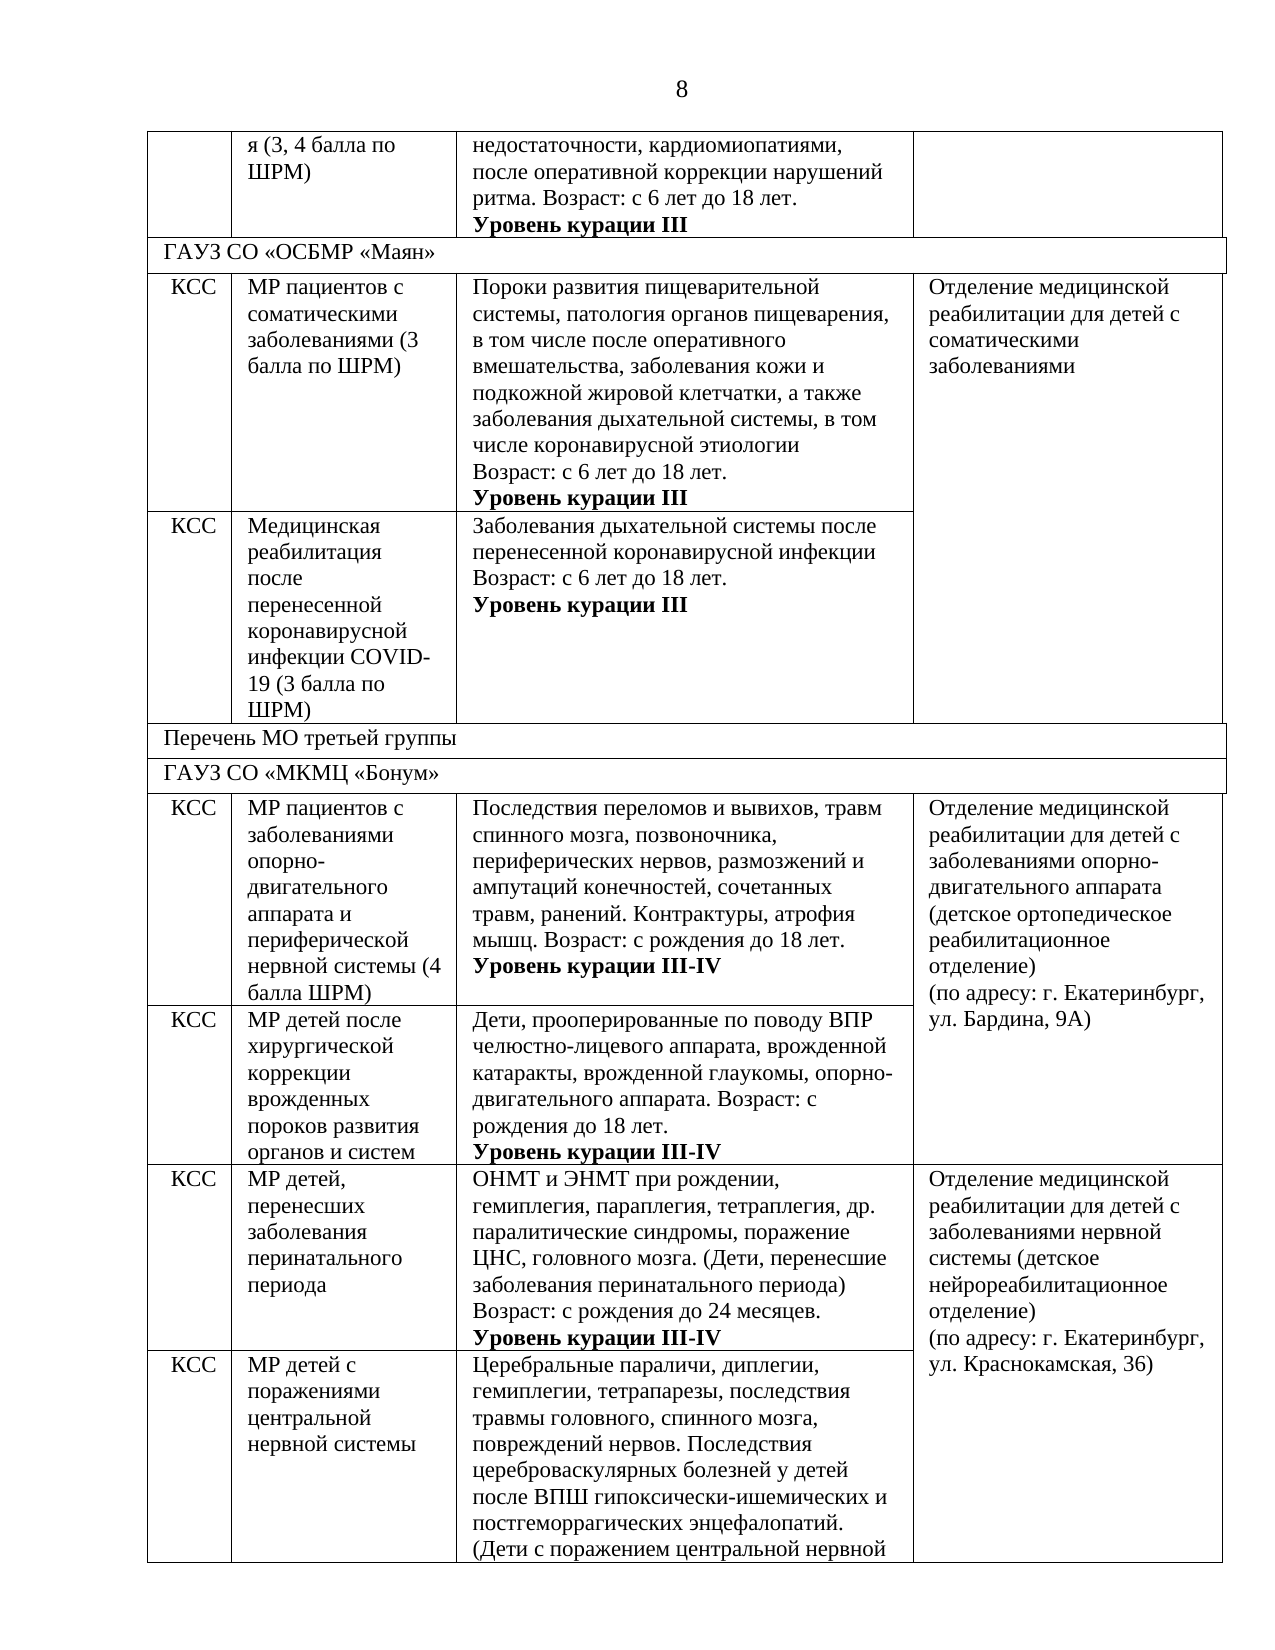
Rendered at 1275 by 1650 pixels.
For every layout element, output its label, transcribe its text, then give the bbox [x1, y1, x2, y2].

table_cell МР детей после хирургической коррекции врожденных пороков развития органов и систем [232, 1006, 456, 1164]
table_cell Отделение медицинской реабилитации для детей с соматическими заболеваниями [914, 274, 1222, 722]
table_cell КСС [148, 1351, 231, 1562]
table_cell КСС [148, 794, 231, 1005]
table_cell МР детей с поражениями центральной нервной системы [232, 1351, 456, 1562]
table_cell Последствия переломов и вывихов, травм спинного мозга, позвоночника, периферических нервов, размозжений и ампутаций конечностей, сочетанных травм, ранений. Контрактуры, атрофия мышц. Возраст: с рождения до 18 лет. Уровень курации III-IV [457, 794, 913, 1005]
table_cell Отделение медицинской реабилитации для детей с заболеваниями опорно-двигательного аппарата (детское ортопедическое реабилитационное отделение) (по адресу: г. Екатеринбург, ул. Бардина, 9А) [914, 794, 1222, 1164]
table_cell МР пациентов с соматическими заболеваниями (3 балла по ШРМ) [232, 274, 456, 511]
table_cell Церебральные параличи, диплегии, гемиплегии, тетрапарезы, последствия травмы головного, спинного мозга, повреждений нервов. Последствия цереброваскулярных болезней у детей после ВПШ гипоксически-ишемических и постгеморрагических энцефалопатий. (Дети с поражением центральной нервной [457, 1351, 913, 1562]
table_cell КСС [148, 274, 231, 511]
table_cell ГАУЗ СО «ОСБМР «Маян» [148, 238, 1226, 272]
table_cell [148, 132, 231, 237]
table_cell Заболевания дыхательной системы после перенесенной коронавирусной инфекции Возраст: с 6 лет до 18 лет. Уровень курации III [457, 512, 913, 722]
table_cell я (3, 4 балла по ШРМ) [232, 132, 456, 237]
table_cell МР пациентов с заболеваниями опорно-двигательного аппарата и периферической нервной системы (4 балла ШРМ) [232, 794, 456, 1005]
table_cell ОНМТ и ЭНМТ при рождении, гемиплегия, параплегия, тетраплегия, др. паралитические синдромы, поражение ЦНС, головного мозга. (Дети, перенесшие заболевания перинатального периода) Возраст: с рождения до 24 месяцев. Уровень курации III-IV [457, 1165, 913, 1350]
table_cell [914, 132, 1222, 237]
table_cell МР детей, перенесших заболевания перинатального периода [232, 1165, 456, 1350]
table_cell недостаточности, кардиомиопатиями, после оперативной коррекции нарушений ритма. Возраст: с 6 лет до 18 лет. Уровень курации III [457, 132, 913, 237]
table_cell Медицинская реабилитация после перенесенной коронавирусной инфекции COVID-19 (3 балла по ШРМ) [232, 512, 456, 722]
table_cell КСС [148, 512, 231, 722]
table_cell КСС [148, 1006, 231, 1164]
table_cell Отделение медицинской реабилитации для детей с заболеваниями нервной системы (детское нейрореабилитационное отделение) (по адресу: г. Екатеринбург, ул. Краснокамская, 36) [914, 1165, 1222, 1562]
table_cell ГАУЗ СО «МКМЦ «Бонум» [148, 759, 1226, 793]
table_cell Перечень МО третьей группы [148, 724, 1226, 758]
table_cell Дети, прооперированные по поводу ВПР челюстно-лицевого аппарата, врожденной катаракты, врожденной глаукомы, опорно-двигательного аппарата. Возраст: с рождения до 18 лет. Уровень курации III-IV [457, 1006, 913, 1164]
table_cell Пороки развития пищеварительной системы, патология органов пищеварения, в том числе после оперативного вмешательства, заболевания кожи и подкожной жировой клетчатки, а также заболевания дыхательной системы, в том числе коронавирусной этиологии Возраст: с 6 лет до 18 лет. Уровень курации III [457, 274, 913, 511]
table_cell КСС [148, 1165, 231, 1350]
